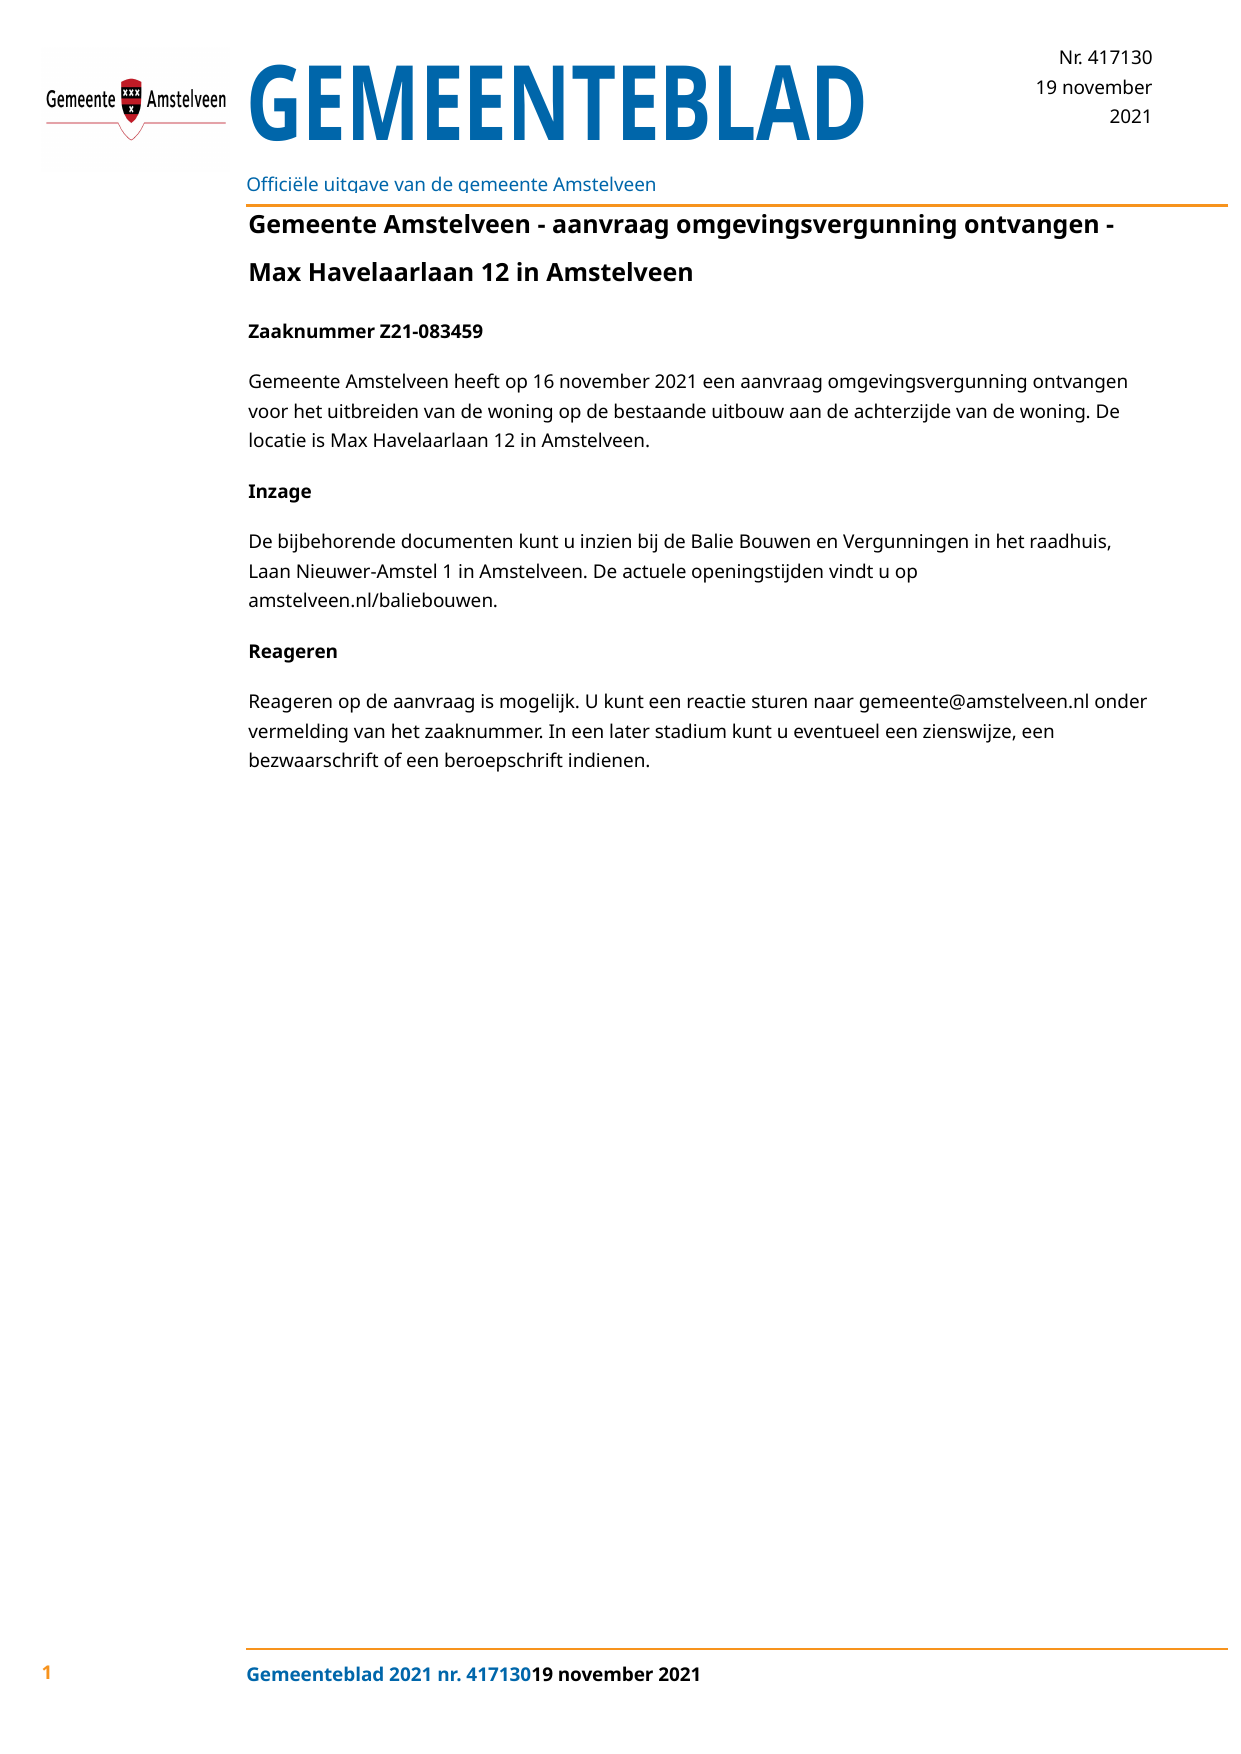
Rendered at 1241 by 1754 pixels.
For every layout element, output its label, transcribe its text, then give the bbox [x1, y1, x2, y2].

text Gemeente Amstelveen - aanvraag omgevingsvergunning ontvangen - Max Havelaarlaan 12 in Amstelveen [248, 207, 1152, 288]
text De bijbehorende documenten kunt u inzien bij de Balie Bouwen en Vergunningen in het raadhuis, Laan Nieuwer-Amstel 1 in Amstelveen. De actuele openingstijden vindt u op amstelveen.nl/baliebouwen. [248, 528, 1152, 613]
text Inzage [248, 478, 1152, 504]
picture [41, 47, 231, 172]
text Reageren op de aanvraag is mogelijk. U kunt een reactie sturen naar gemeente@amstelveen.nl onder vermelding van het zaaknummer. In een later stadium kunt u eventueel een zienswijze, een bezwaarschrift of een beroepschrift indienen. [248, 688, 1152, 773]
text Zaaknummer Z21-083459 [248, 318, 1152, 344]
text Reageren [248, 638, 1152, 664]
text Gemeente Amstelveen heeft op 16 november 2021 een aanvraag omgevingsvergunning ontvangen voor het uitbreiden van de woning op de bestaande uitbouw aan de achterzijde van de woning. De locatie is Max Havelaarlaan 12 in Amstelveen. [248, 368, 1152, 453]
